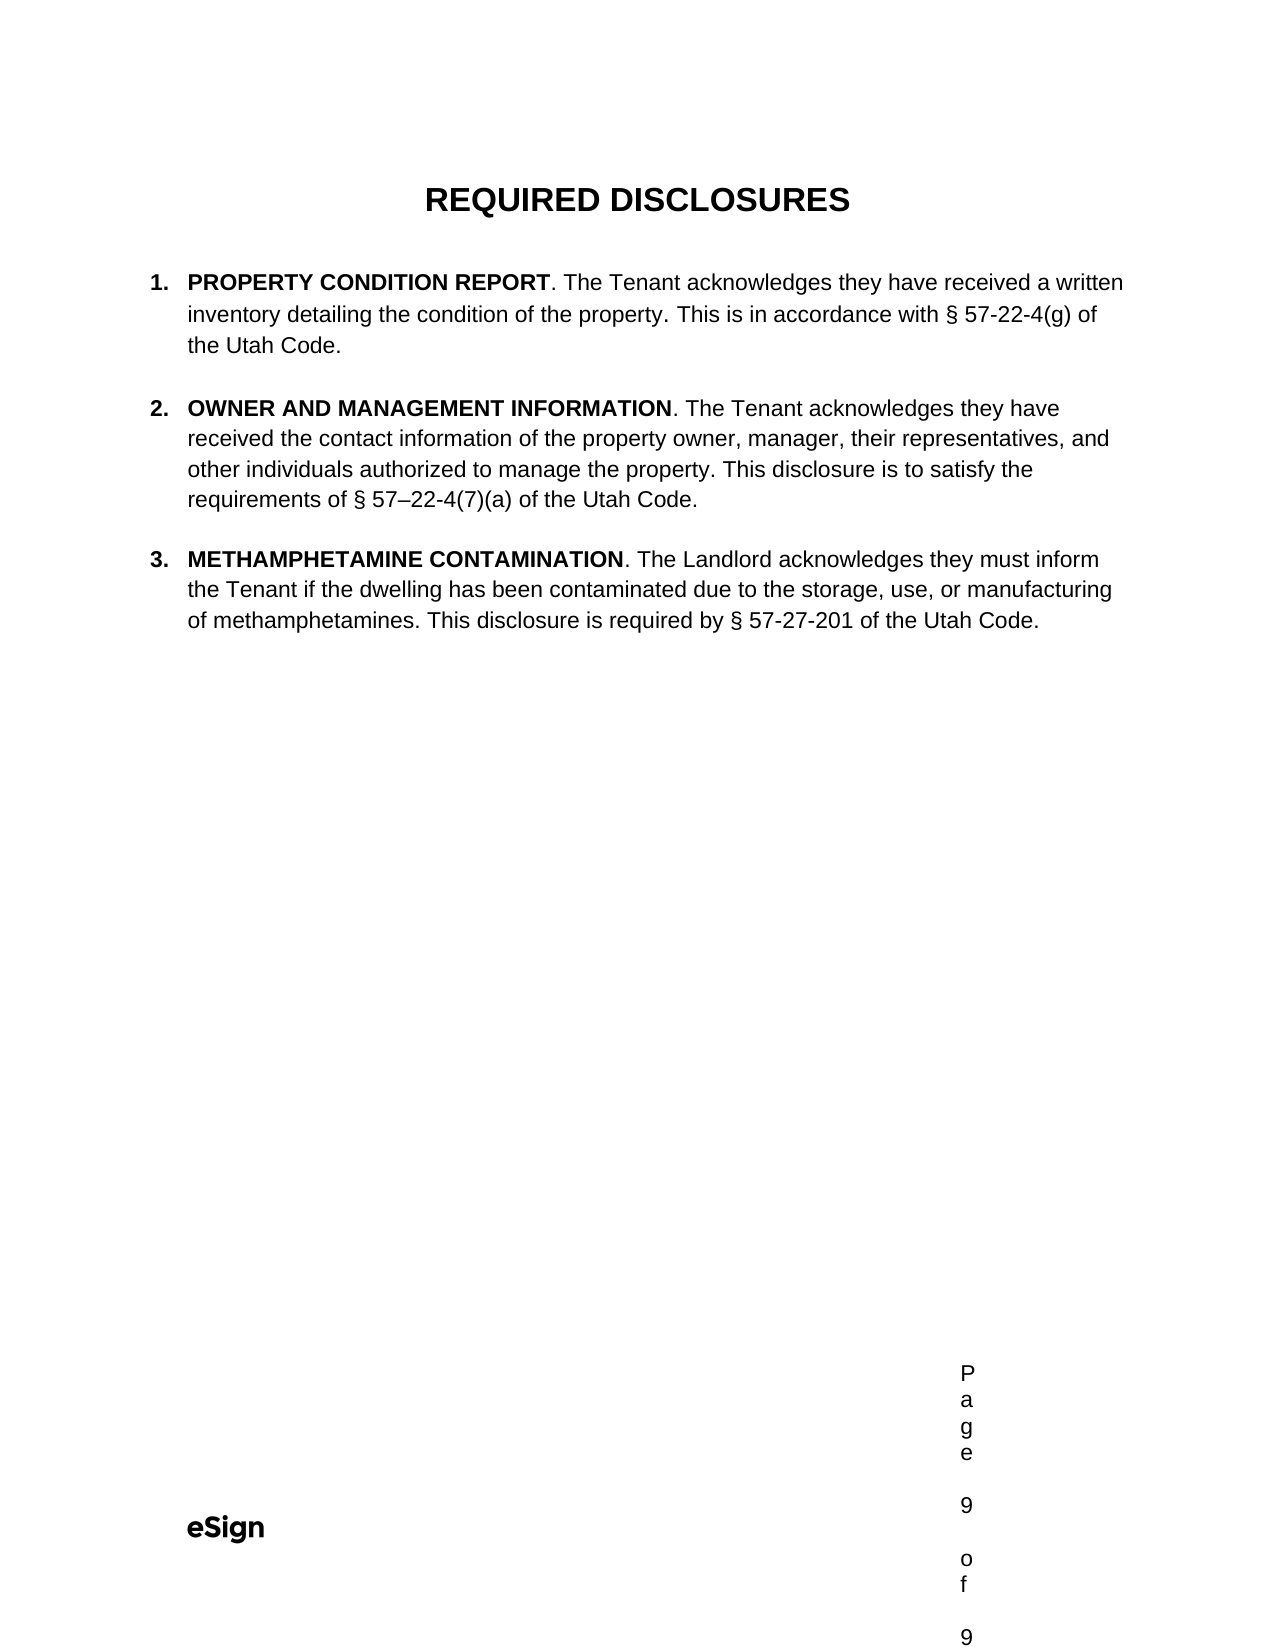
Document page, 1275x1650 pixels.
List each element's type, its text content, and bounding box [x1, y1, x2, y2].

text REQUIRED DISCLOSURES [150, 180, 1125, 219]
list METHAMPHETAMINE CONTAMINATION. The Landlord acknowledges they must inform the Tenant if the dwelling has been contaminated due to the storage, use, or manufacturing of methamphetamines. This disclosure is required by § 57-27-201 of the Utah Code. [150, 546, 1125, 633]
list PROPERTY CONDITION REPORT. The Tenant acknowledges they have received a written inventory detailing the condition of the property. This is in accordance with § 57-22-4(g) of the Utah Code. [150, 269, 1125, 358]
list OWNER AND MANAGEMENT INFORMATION. The Tenant acknowledges they have received the contact information of the property owner, manager, their representatives, and other individuals authorized to manage the property. This disclosure is to satisfy the requirements of § 57–22-4(7)(a) of the Utah Code. [150, 395, 1125, 512]
